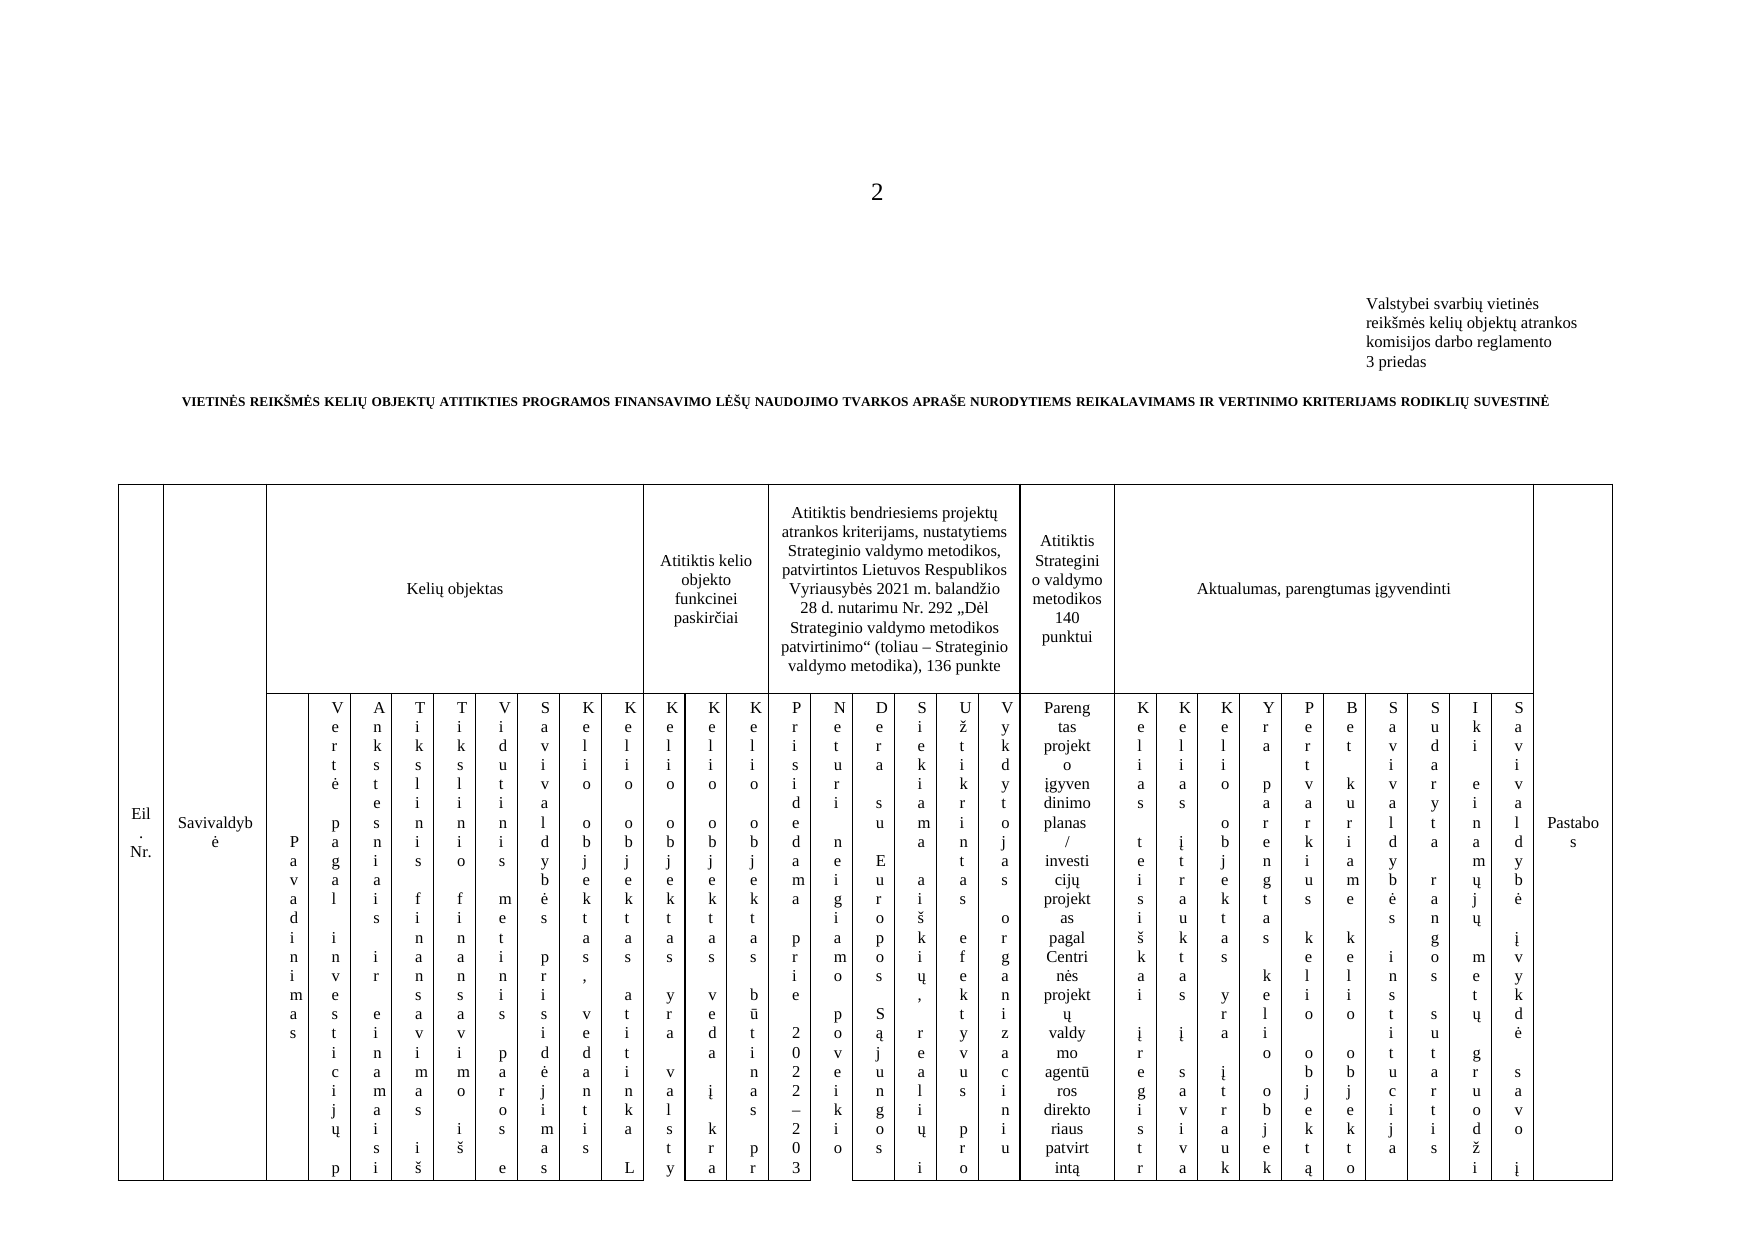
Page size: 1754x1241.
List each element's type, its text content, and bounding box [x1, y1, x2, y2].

table_cell Parengtas projekto įgyvendinimo planas / investicijų projektas pagal Centrinės projektų valdymo agentūros direktoriaus patvirtintą [1021, 694, 1114, 1180]
table_cell [1450, 451, 1491, 483]
table_cell [853, 451, 894, 483]
table_cell [769, 451, 811, 483]
table_cell [1408, 451, 1449, 483]
table_cell [476, 451, 517, 483]
table_cell [978, 451, 1020, 483]
table_cell [1613, 693, 1636, 1019]
table_cell Yra parengtas kelio objek [1240, 694, 1281, 1180]
table_cell [267, 451, 308, 483]
table_cell [1533, 451, 1613, 483]
table_cell [1324, 451, 1366, 483]
table_cell [1240, 451, 1282, 483]
table_cell Prisidedama prie 2022–2030 metų plėtros programos valdytojos Lietuvos Respublikos susisiekimo ministerijos susisiekimo plėtros programos, patvirtintos Lietuvos Respublikos Vyriausybės 2022 m. kovo 16 d. nutarimu Nr. 245 „Dėl 2022–2030 metų plėtros programos valdytojos Lietuvos Respublikos susisiekimo ministerijos susisiekimo plėtros programos patvirtinimo“, siekiamų rezultatų įgyvendinimo, taip / ne [769, 694, 810, 1180]
table_cell [118, 294, 1354, 371]
table_cell Pertvarkius kelio objektą [1282, 694, 1323, 1180]
table_cell Vertė pagal investicijų p [309, 694, 350, 1180]
table_cell [1156, 451, 1198, 483]
table_cell [1491, 451, 1533, 483]
table_cell [1613, 391, 1636, 451]
table_cell [1613, 371, 1636, 391]
table_cell [308, 451, 350, 483]
table_cell Atitiktis bendriesiems projektų atrankos kriterijams, nustatytiems Strateginio valdymo metodikos, patvirtintos Lietuvos Respublikos Vyriausybės 2021 m. balandžio 28 d. nutarimu Nr. 292 „Dėl Strateginio valdymo metodikos patvirtinimo“ (toliau – Strateginio valdymo metodika), 136 punkte [769, 485, 1019, 693]
table_cell Vidutinis metinis paros e [476, 694, 517, 1180]
table_cell Pastabos [1534, 485, 1612, 1180]
table_cell Savivaldybė įvykdė savo į [1492, 694, 1533, 1180]
table_cell [1613, 484, 1636, 693]
table_cell Iki einamųjų metų gruodži [1450, 694, 1491, 1180]
table_cell Kelio objektas, vedantis [560, 694, 601, 1180]
table_cell [1114, 451, 1156, 483]
table_cell [559, 451, 601, 483]
table_cell [1020, 451, 1114, 483]
table_cell [643, 451, 685, 483]
table_cell Kelio objektas atitinka L [602, 694, 643, 1180]
table_cell Atitiktis kelio objekto funkcinei paskirčiai [644, 485, 768, 693]
table_cell [811, 451, 852, 483]
table_cell [894, 451, 936, 483]
table_cell Kelias įtrauktas į saviva [1157, 694, 1197, 1180]
table_header [1613, 235, 1636, 294]
table_cell Savivaldybė [164, 485, 266, 1180]
table_cell [118, 371, 1354, 391]
table_header [1355, 235, 1613, 294]
table_header [118, 235, 1354, 294]
table_cell Kelių objektas [267, 485, 643, 693]
table_cell [1613, 294, 1636, 371]
table_cell [392, 451, 434, 483]
table_cell [1613, 451, 1636, 483]
table_cell [518, 451, 559, 483]
table_cell Tikslinio finansavimo iš [434, 694, 475, 1180]
table_cell Tikslinis finansavimas iš [392, 694, 433, 1180]
table_cell [164, 451, 267, 483]
table_cell vietinės reikšmės kelių objektų atitikties programos finansavimo lėšų naudojimo tvarkos apraše nurodytiems reikalavimams ir vertinimo kriterijams rodiklių suvestinė [118, 391, 1613, 451]
table_cell [1198, 451, 1240, 483]
table_cell Aktualumas, parengtumas įgyvendinti [1115, 485, 1533, 693]
table_cell [1613, 1020, 1636, 1180]
table_cell [936, 451, 978, 483]
table_cell [685, 451, 727, 483]
table_cell [727, 451, 769, 483]
table_cell Savivaldybės institucija [1366, 694, 1407, 1180]
table_cell [601, 451, 643, 483]
table_cell Sudaryta rangos sutartis [1408, 694, 1449, 1180]
table_cell Kelio objektas yra valsty [644, 694, 684, 1180]
table_cell [434, 451, 476, 483]
table_cell Siekiama aiškių, realių i [895, 694, 936, 1180]
table_cell [118, 451, 164, 483]
table_cell Kelio objektas veda į kra [686, 694, 726, 1180]
table_cell Atitiktis Strateginio valdymo metodikos 140 punktui [1021, 485, 1114, 693]
table_cell [1355, 371, 1613, 391]
table_cell Kelio objektas būtinas pr [727, 694, 768, 1180]
table_cell Savivaldybės prisidėjimas [518, 694, 559, 1180]
table_cell Pavadinimas [267, 694, 308, 1180]
table_cell Eil. Nr. [119, 485, 163, 1180]
table_cell [350, 451, 392, 483]
table_cell Dera su Europos Sąjungos [853, 694, 894, 1180]
table_cell Vykdytojas organizaciniu [979, 694, 1019, 1180]
table_cell Užtikrintas efektyvus pro [937, 694, 978, 1180]
table_cell [1366, 451, 1408, 483]
table_cell Bet kuriame kelio objekto [1324, 694, 1365, 1180]
table_cell [1282, 451, 1323, 483]
table_cell Valstybei svarbių vietinės reikšmės kelių objektų atrankos komisijos darbo reglamento 3 priedas [1355, 294, 1613, 371]
table_cell Kelias teisiškai įregistr [1115, 694, 1156, 1180]
table_cell Neturi neigiamo poveikio [811, 694, 852, 1180]
table_cell Kelio objektas yra įtrauk [1198, 694, 1239, 1180]
table_cell Ankstesniais ir einamaisi [351, 694, 391, 1180]
